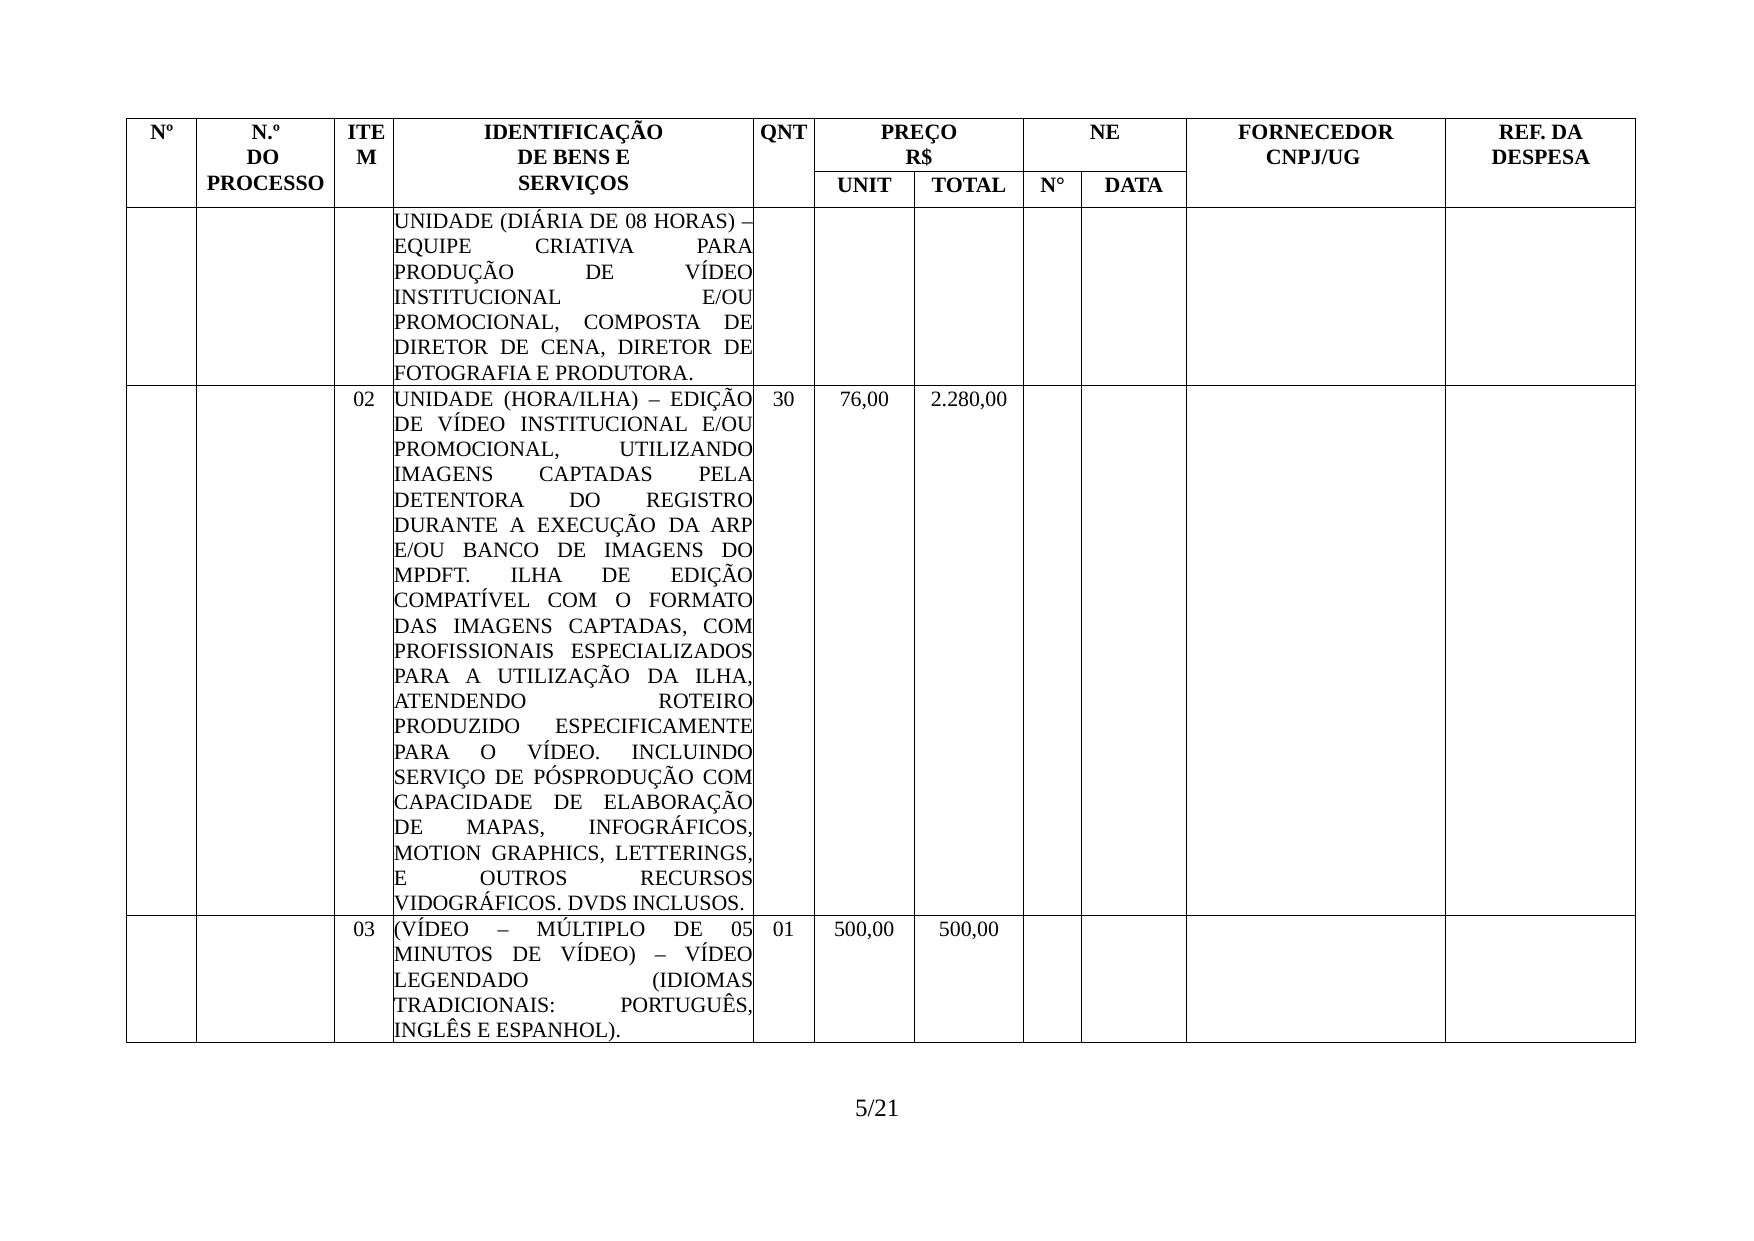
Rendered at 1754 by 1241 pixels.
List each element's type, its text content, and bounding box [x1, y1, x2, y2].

table_cell TOTAL [915, 172, 1023, 207]
table_cell 500,00 [915, 916, 1023, 1042]
table_cell [1082, 916, 1186, 1042]
table_cell [1446, 916, 1635, 1042]
table_cell 02 [335, 386, 393, 915]
table_header REF. DA DESPESA [1446, 119, 1635, 207]
table_cell [1082, 386, 1186, 915]
table_cell UNIDADE (HORA/ILHA) – EDIÇÃO DE VÍDEO INSTITUCIONAL E/OU PROMOCIONAL, UTILIZANDO IMAGENS CAPTADAS PELA DETENTORA DO REGISTRO DURANTE A EXECUÇÃO DA ARP E/OU BANCO DE IMAGENS DO MPDFT. ILHA DE EDIÇÃO COMPATÍVEL COM O FORMATO DAS IMAGENS CAPTADAS, COM PROFISSIONAIS ESPECIALIZADOS PARA A UTILIZAÇÃO DA ILHA, ATENDENDO ROTEIRO PRODUZIDO ESPECIFICAMENTE PARA O VÍDEO. INCLUINDO SERVIÇO DE PÓSPRODUÇÃO COM CAPACIDADE DE ELABORAÇÃO DE MAPAS, INFOGRÁFICOS, MOTION GRAPHICS, LETTERINGS, E OUTROS RECURSOS VIDOGRÁFICOS. DVDS INCLUSOS. [394, 386, 753, 915]
table_cell [127, 386, 196, 915]
table_cell [1024, 208, 1081, 385]
table_cell 03 [335, 916, 393, 1042]
table_cell [335, 208, 393, 385]
table_header IDENTIFICAÇÃO DE BENS E SERVIÇOS [394, 119, 753, 207]
table_cell [197, 916, 334, 1042]
table_header NE [1024, 119, 1186, 171]
table_cell [127, 916, 196, 1042]
table_cell 76,00 [815, 386, 914, 915]
table_cell DATA [1082, 172, 1186, 207]
table_header Nº [127, 119, 196, 207]
table_cell 30 [754, 386, 814, 915]
table_cell [815, 208, 914, 385]
table_cell [754, 208, 814, 385]
table_cell [1187, 386, 1445, 915]
table_cell [1446, 386, 1635, 915]
table_cell 01 [754, 916, 814, 1042]
table_header FORNECEDOR CNPJ/UG [1187, 119, 1445, 207]
table_cell UNIT [815, 172, 914, 207]
table_cell [197, 386, 334, 915]
table_cell N° [1024, 172, 1081, 207]
table_cell [915, 208, 1023, 385]
table_cell [127, 208, 196, 385]
table_header QNT [754, 119, 814, 207]
table_cell 500,00 [815, 916, 914, 1042]
table_cell [1187, 916, 1445, 1042]
table_header PREÇO R$ [815, 119, 1023, 171]
table_cell UNIDADE (DIÁRIA DE 08 HORAS) – EQUIPE CRIATIVA PARA PRODUÇÃO DE VÍDEO INSTITUCIONAL E/OU PROMOCIONAL, COMPOSTA DE DIRETOR DE CENA, DIRETOR DE FOTOGRAFIA E PRODUTORA. [394, 208, 753, 385]
table_header N.º DO PROCESSO [197, 119, 334, 207]
table_cell [197, 208, 334, 385]
table_cell (VÍDEO – MÚLTIPLO DE 05 MINUTOS DE VÍDEO) – VÍDEO LEGENDADO (IDIOMAS TRADICIONAIS: PORTUGUÊS, INGLÊS E ESPANHOL). [394, 916, 753, 1042]
table_header ITEM [335, 119, 393, 207]
table_cell [1024, 386, 1081, 915]
table_cell [1446, 208, 1635, 385]
table_cell [1082, 208, 1186, 385]
table_cell [1187, 208, 1445, 385]
table_cell 2.280,00 [915, 386, 1023, 915]
table_cell [1024, 916, 1081, 1042]
